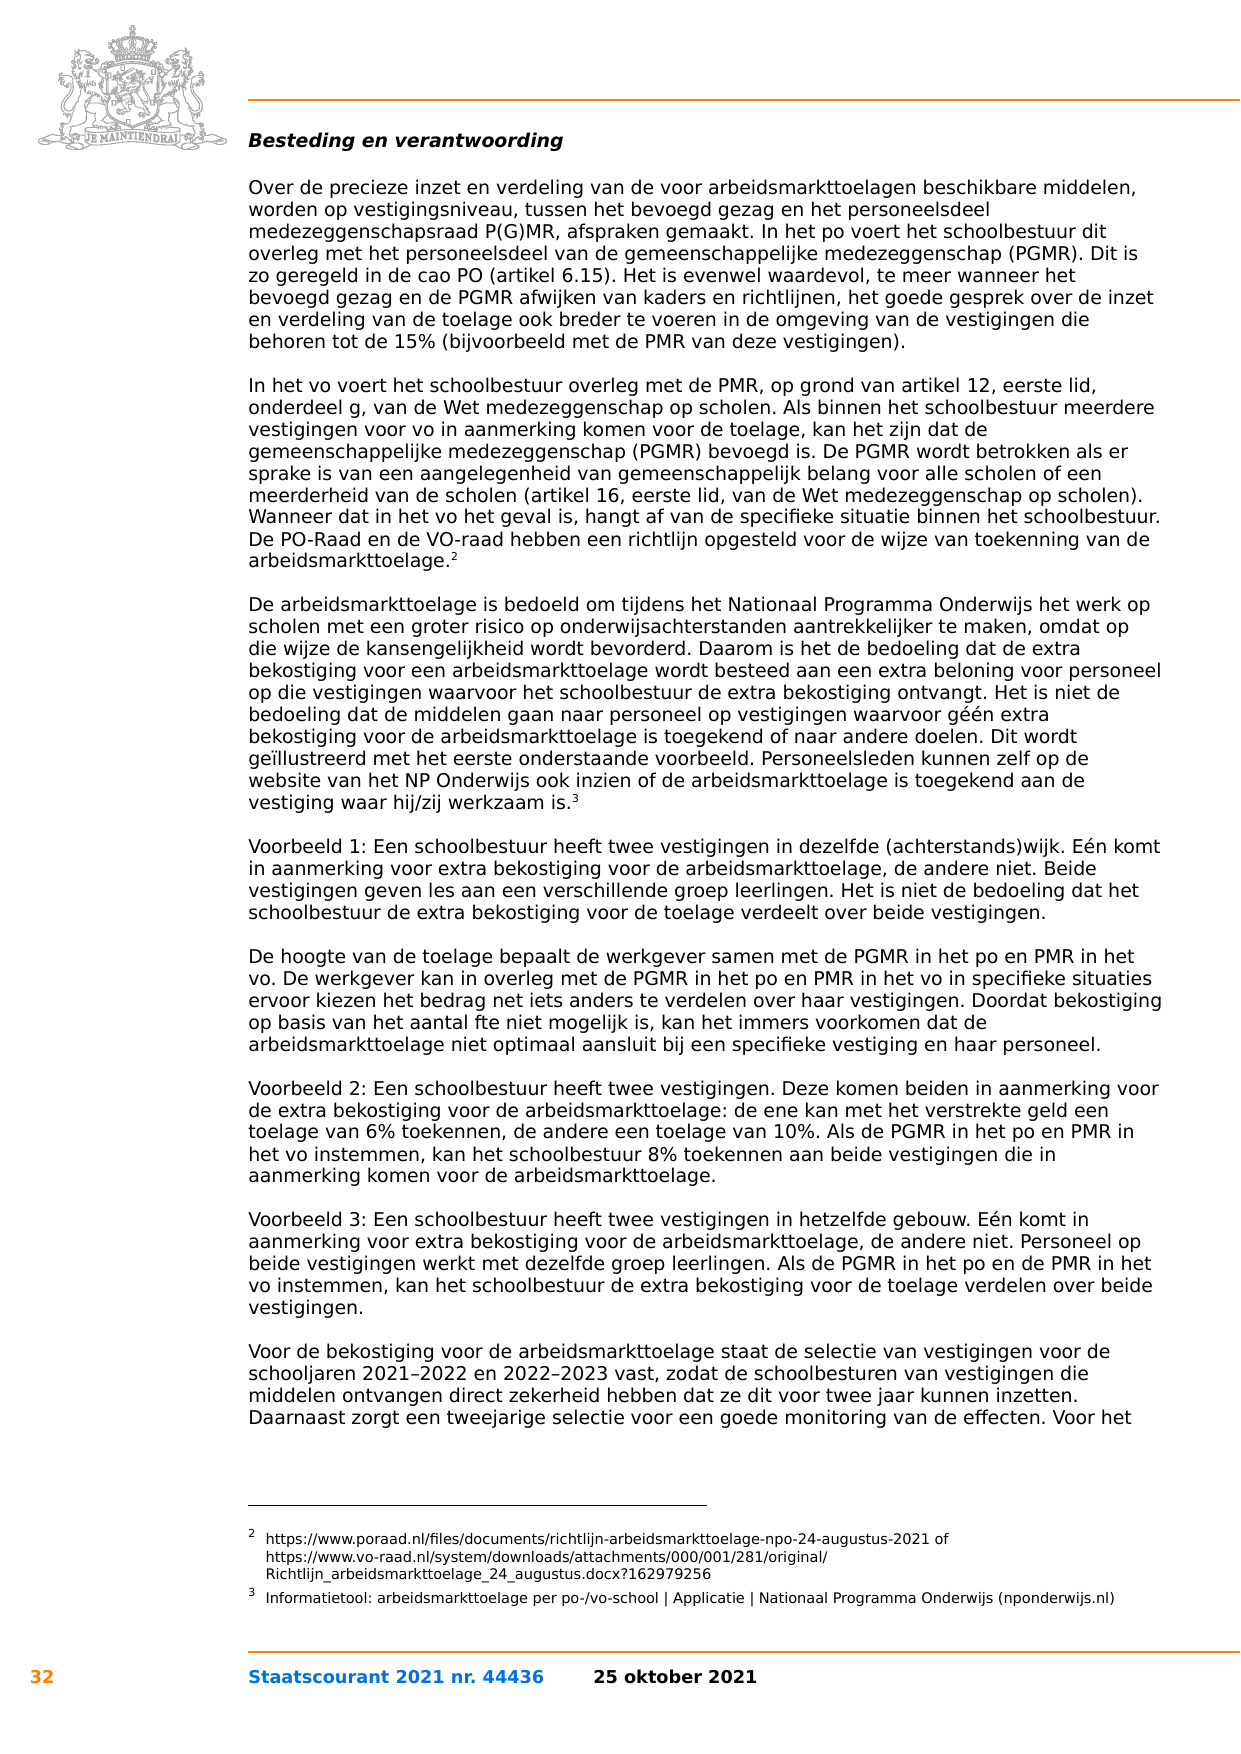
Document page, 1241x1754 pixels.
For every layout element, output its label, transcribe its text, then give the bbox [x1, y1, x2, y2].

text Over de precieze inzet en verdeling van de voor arbeidsmarkttoelagen beschikbare middelen, worden op vestigingsniveau, tussen het bevoegd gezag en het personeelsdeel medezeggenschapsraad P(G)MR, afspraken gemaakt. In het po voert het schoolbestuur dit overleg met het personeelsdeel van de gemeenschappelijke medezeggenschap (PGMR). Dit is zo geregeld in de cao PO (artikel 6.15). Het is evenwel waardevol, te meer wanneer het bevoegd gezag en de PGMR afwijken van kaders en richtlijnen, het goede gesprek over de inzet en verdeling van de toelage ook breder te voeren in de omgeving van de vestigingen die behoren tot de 15% (bijvoorbeeld met de PMR van deze vestigingen). [248, 177, 1163, 353]
text Voorbeeld 3: Een schoolbestuur heeft twee vestigingen in hetzelfde gebouw. Eén komt in aanmerking voor extra bekostiging voor de arbeidsmarkttoelage, de andere niet. Personeel op beide vestigingen werkt met dezelfde groep leerlingen. Als de PGMR in het po en de PMR in het vo instemmen, kan het schoolbestuur de extra bekostiging voor de toelage verdelen over beide vestigingen. [248, 1209, 1163, 1319]
text In het vo voert het schoolbestuur overleg met de PMR, op grond van artikel 12, eerste lid, onderdeel g, van de Wet medezeggenschap op scholen. Als binnen het schoolbestuur meerdere vestigingen voor vo in aanmerking komen voor de toelage, kan het zijn dat de gemeenschappelijke medezeggenschap (PGMR) bevoegd is. De PGMR wordt betrokken als er sprake is van een aangelegenheid van gemeenschappelijk belang voor alle scholen of een meerderheid van de scholen (artikel 16, eerste lid, van de Wet medezeggenschap op scholen). Wanneer dat in het vo het geval is, hangt af van de specifieke situatie binnen het schoolbestuur. De PO-Raad en de VO-raad hebben een richtlijn opgesteld voor de wijze van toekenning van de arbeidsmarkttoelage. [248, 374, 1163, 572]
text Voor de bekostiging voor de arbeidsmarkttoelage staat de selectie van vestigingen voor de schooljaren 2021–2022 en 2022–2023 vast, zodat de schoolbesturen van vestigingen die middelen ontvangen direct zekerheid hebben dat ze dit voor twee jaar kunnen inzetten. Daarnaast zorgt een tweejarige selectie voor een goede monitoring van de effecten. Voor het [248, 1341, 1163, 1429]
text https://www.poraad.nl/files/documents/richtlijn-arbeidsmarkttoelage-npo-24-augustus-2021 of https://www.vo-raad.nl/system/downloads/attachments/000/001/281/original/Richtlijn_arbeidsmarkttoelage_24_augustus.docx?162979256 [248, 1527, 1163, 1583]
text Voorbeeld 1: Een schoolbestuur heeft twee vestigingen in dezelfde (achterstands)wijk. Eén komt in aanmerking voor extra bekostiging voor de arbeidsmarkttoelage, de andere niet. Beide vestigingen geven les aan een verschillende groep leerlingen. Het is niet de bedoeling dat het schoolbestuur de extra bekostiging voor de toelage verdeelt over beide vestigingen. [248, 836, 1163, 924]
text Informatietool: arbeidsmarkttoelage per po-/vo-school | Applicatie | Nationaal Programma Onderwijs (nponderwijs.nl) [248, 1586, 1163, 1608]
text Voorbeeld 2: Een schoolbestuur heeft twee vestigingen. Deze komen beiden in aanmerking voor de extra bekostiging voor de arbeidsmarkttoelage: de ene kan met het verstrekte geld een toelage van 6% toekennen, de andere een toelage van 10%. Als de PGMR in het po en PMR in het vo instemmen, kan het schoolbestuur 8% toekennen aan beide vestigingen die in aanmerking komen voor de arbeidsmarkttoelage. [248, 1077, 1163, 1187]
text De arbeidsmarkttoelage is bedoeld om tijdens het Nationaal Programma Onderwijs het werk op scholen met een groter risico op onderwijsachterstanden aantrekkelijker te maken, omdat op die wijze de kansengelijkheid wordt bevorderd. Daarom is het de bedoeling dat de extra bekostiging voor een arbeidsmarkttoelage wordt besteed aan een extra beloning voor personeel op die vestigingen waarvoor het schoolbestuur de extra bekostiging ontvangt. Het is niet de bedoeling dat de middelen gaan naar personeel op vestigingen waarvoor géén extra bekostiging voor de arbeidsmarkttoelage is toegekend of naar andere doelen. Dit wordt geïllustreerd met het eerste onderstaande voorbeeld. Personeelsleden kunnen zelf op de website van het NP Onderwijs ook inzien of de arbeidsmarkttoelage is toegekend aan de vestiging waar hij/zij werkzaam is. [248, 594, 1163, 814]
subtitle Besteding en verantwoording [248, 130, 1163, 152]
picture [38, 25, 227, 150]
text De hoogte van de toelage bepaalt de werkgever samen met de PGMR in het po en PMR in het vo. De werkgever kan in overleg met de PGMR in het po en PMR in het vo in specifieke situaties ervoor kiezen het bedrag net iets anders te verdelen over haar vestigingen. Doordat bekostiging op basis van het aantal fte niet mogelijk is, kan het immers voorkomen dat de arbeidsmarkttoelage niet optimaal aansluit bij een specifieke vestiging en haar personeel. [248, 946, 1163, 1056]
